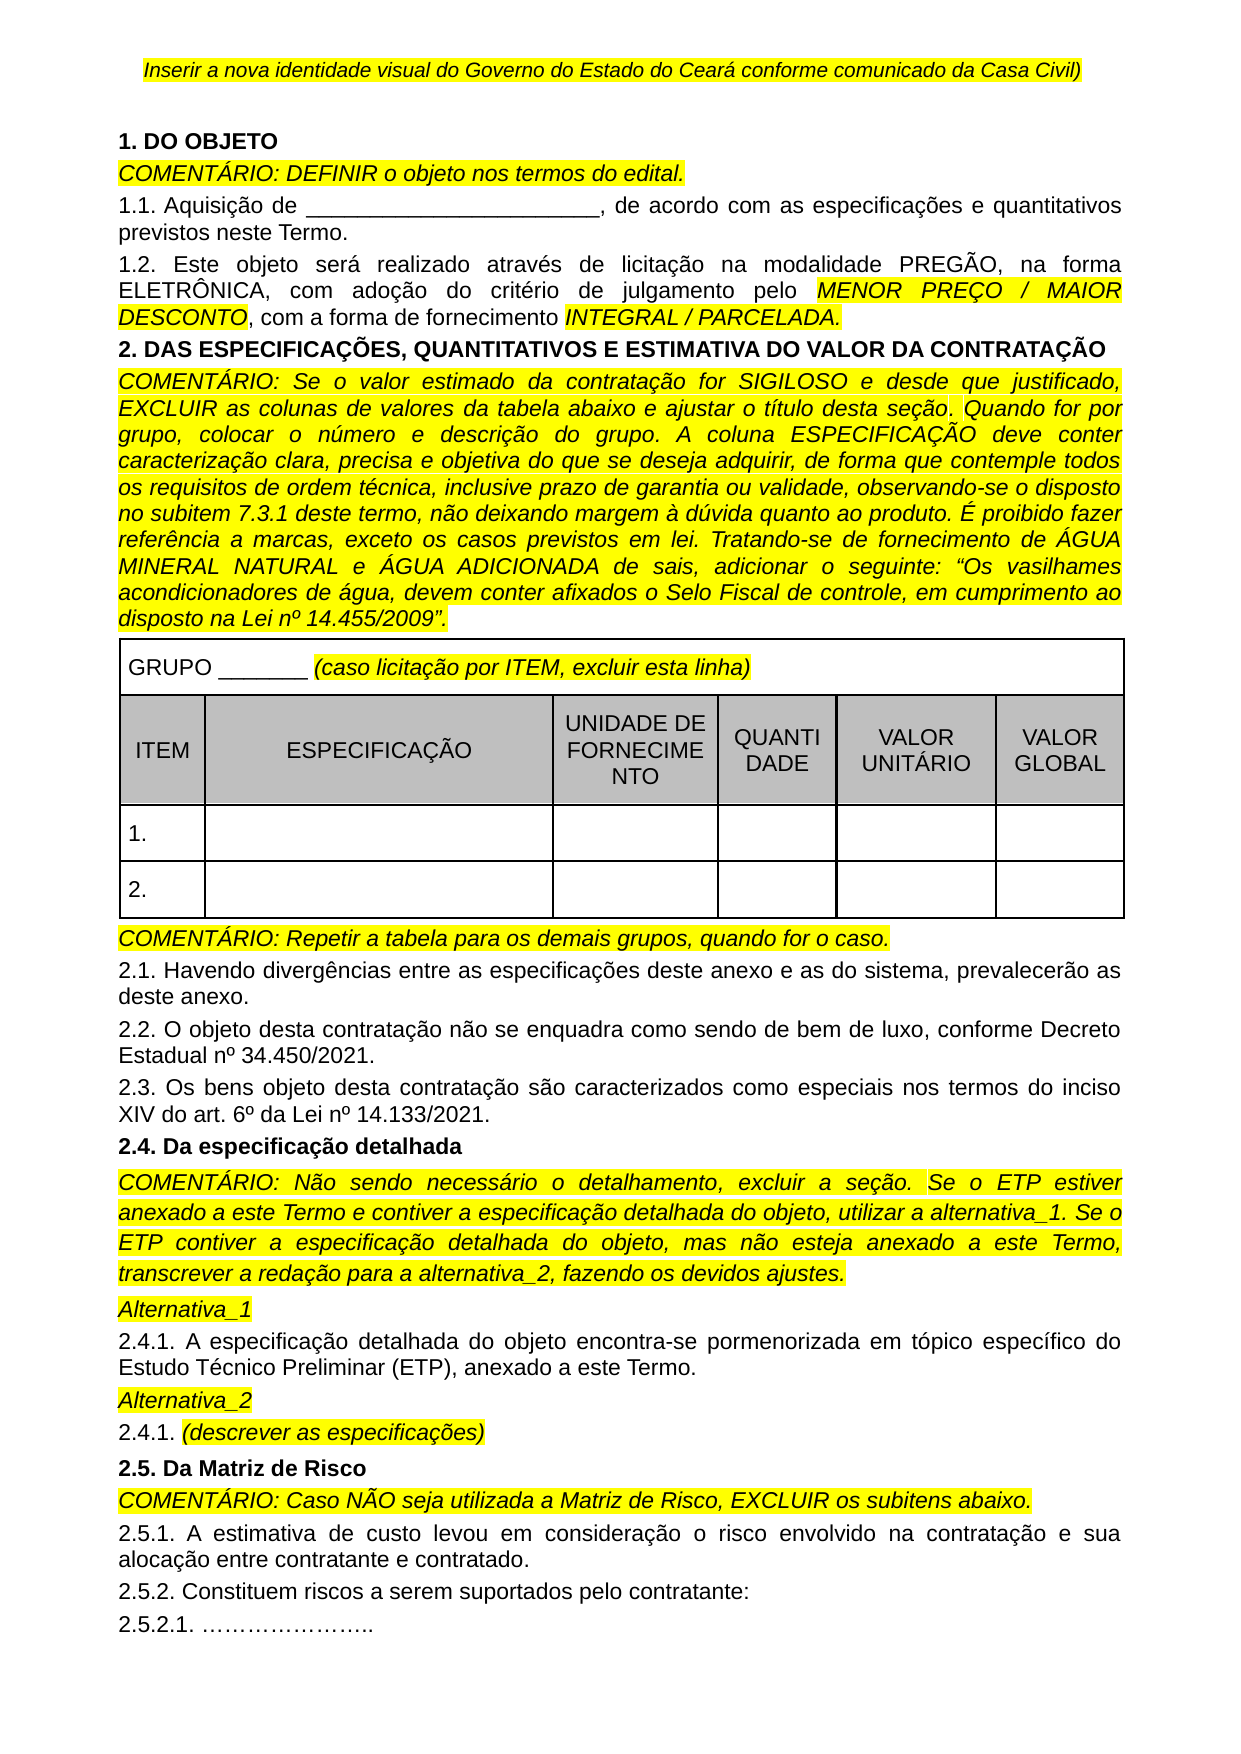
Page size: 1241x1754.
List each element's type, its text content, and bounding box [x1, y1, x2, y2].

text 1.2. Este objeto será realizado através de licitação na modalidade PREGÃO, na forma ELETRÔNICA, com adoção do critério de julgamento pelo MENOR PREÇO / MAIOR DESCONTO, com a forma de fornecimento INTEGRAL / PARCELADA. [118, 251, 1122, 330]
table_cell 1. [121, 806, 204, 860]
table_cell ITEM [121, 696, 204, 803]
text 1. DO OBJETO [118, 128, 1122, 154]
table_cell [719, 806, 835, 860]
text 2.2. O objeto desta contratação não se enquadra como sendo de bem de luxo, conforme Decreto Estadual nº 34.450/2021. [118, 1016, 1122, 1068]
table_cell VALOR UNITÁRIO [838, 696, 995, 803]
text 2.3. Os bens objeto desta contratação são caracterizados como especiais nos termos do inciso XIV do art. 6º da Lei nº 14.133/2021. [118, 1074, 1122, 1127]
table_cell 2. [121, 862, 204, 917]
text 2.5.2.1. ………………….. [118, 1611, 1122, 1637]
table_cell [838, 862, 995, 917]
text COMENTÁRIO: Repetir a tabela para os demais grupos, quando for o caso. [118, 924, 1122, 951]
table_cell [997, 806, 1123, 860]
table_cell [838, 806, 995, 860]
text 2.5.2. Constituem riscos a serem suportados pelo contratante: [118, 1578, 1122, 1605]
text 2. DAS ESPECIFICAÇÕES, QUANTITATIVOS E ESTIMATIVA DO VALOR DA CONTRATAÇÃO [118, 336, 1122, 362]
table_cell [719, 862, 835, 917]
text COMENTÁRIO: DEFINIR o objeto nos termos do edital. [118, 160, 1122, 186]
table_cell [554, 862, 717, 917]
text COMENTÁRIO: Não sendo necessário o detalhamento, excluir a seção. Se o ETP estiver anexado a este Termo e contiver a especificação detalhada do objeto, utilizar a alternativa_1. Se o ETP contiver a especificação detalhada do objeto, mas não esteja anexado a este Termo, transcrever a redação para a alternativa_2, fazendo os devidos ajustes. [118, 1169, 1122, 1286]
table_cell [206, 862, 552, 917]
text 2.5. Da Matriz de Risco [118, 1455, 1122, 1481]
table_cell ESPECIFICAÇÃO [206, 696, 552, 803]
table_cell QUANTIDADE [719, 696, 835, 803]
table_cell [554, 806, 717, 860]
text 2.1. Havendo divergências entre as especificações deste anexo e as do sistema, prevalecerão as deste anexo. [118, 957, 1122, 1009]
text 2.4. Da especificação detalhada [118, 1133, 1122, 1159]
table_cell [997, 862, 1123, 917]
table_cell VALOR GLOBAL [997, 696, 1123, 803]
text COMENTÁRIO: Se o valor estimado da contratação for SIGILOSO e desde que justificado, EXCLUIR as colunas de valores da tabela abaixo e ajustar o título desta seção. Quando for por grupo, colocar o número e descrição do grupo. A coluna ESPECIFICAÇÃO deve conter caracterização clara, precisa e objetiva do que se deseja adquirir, de forma que contemple todos os requisitos de ordem técnica, inclusive prazo de garantia ou validade, observando-se o disposto no subitem 7.3.1 deste termo, não deixando margem à dúvida quanto ao produto. É proibido fazer referência a marcas, exceto os casos previstos em lei. Tratando-se de fornecimento de ÁGUA MINERAL NATURAL e ÁGUA ADICIONADA de sais, adicionar o seguinte: “Os vasilhames acondicionadores de água, devem conter afixados o Selo Fiscal de controle, em cumprimento ao disposto na Lei nº 14.455/2009”. [118, 368, 1122, 632]
table_header GRUPO _______ (caso licitação por ITEM, excluir esta linha) [121, 640, 1123, 694]
text 2.5.1. A estimativa de custo levou em consideração o risco envolvido na contratação e sua alocação entre contratante e contratado. [118, 1520, 1122, 1572]
text COMENTÁRIO: Caso NÃO seja utilizada a Matriz de Risco, EXCLUIR os subitens abaixo. [118, 1487, 1122, 1514]
text 2.4.1. A especificação detalhada do objeto encontra-se pormenorizada em tópico específico do Estudo Técnico Preliminar (ETP), anexado a este Termo. [118, 1328, 1122, 1381]
text Alternativa_2 [118, 1387, 1122, 1413]
text Alternativa_1 [118, 1296, 1122, 1322]
text 2.4.1. (descrever as especificações) [118, 1419, 1122, 1445]
text 1.1. Aquisição de _______________________, de acordo com as especificações e quantitativos previstos neste Termo. [118, 192, 1122, 245]
table_cell [206, 806, 552, 860]
table_cell UNIDADE DE FORNECIMENTO [554, 696, 717, 803]
